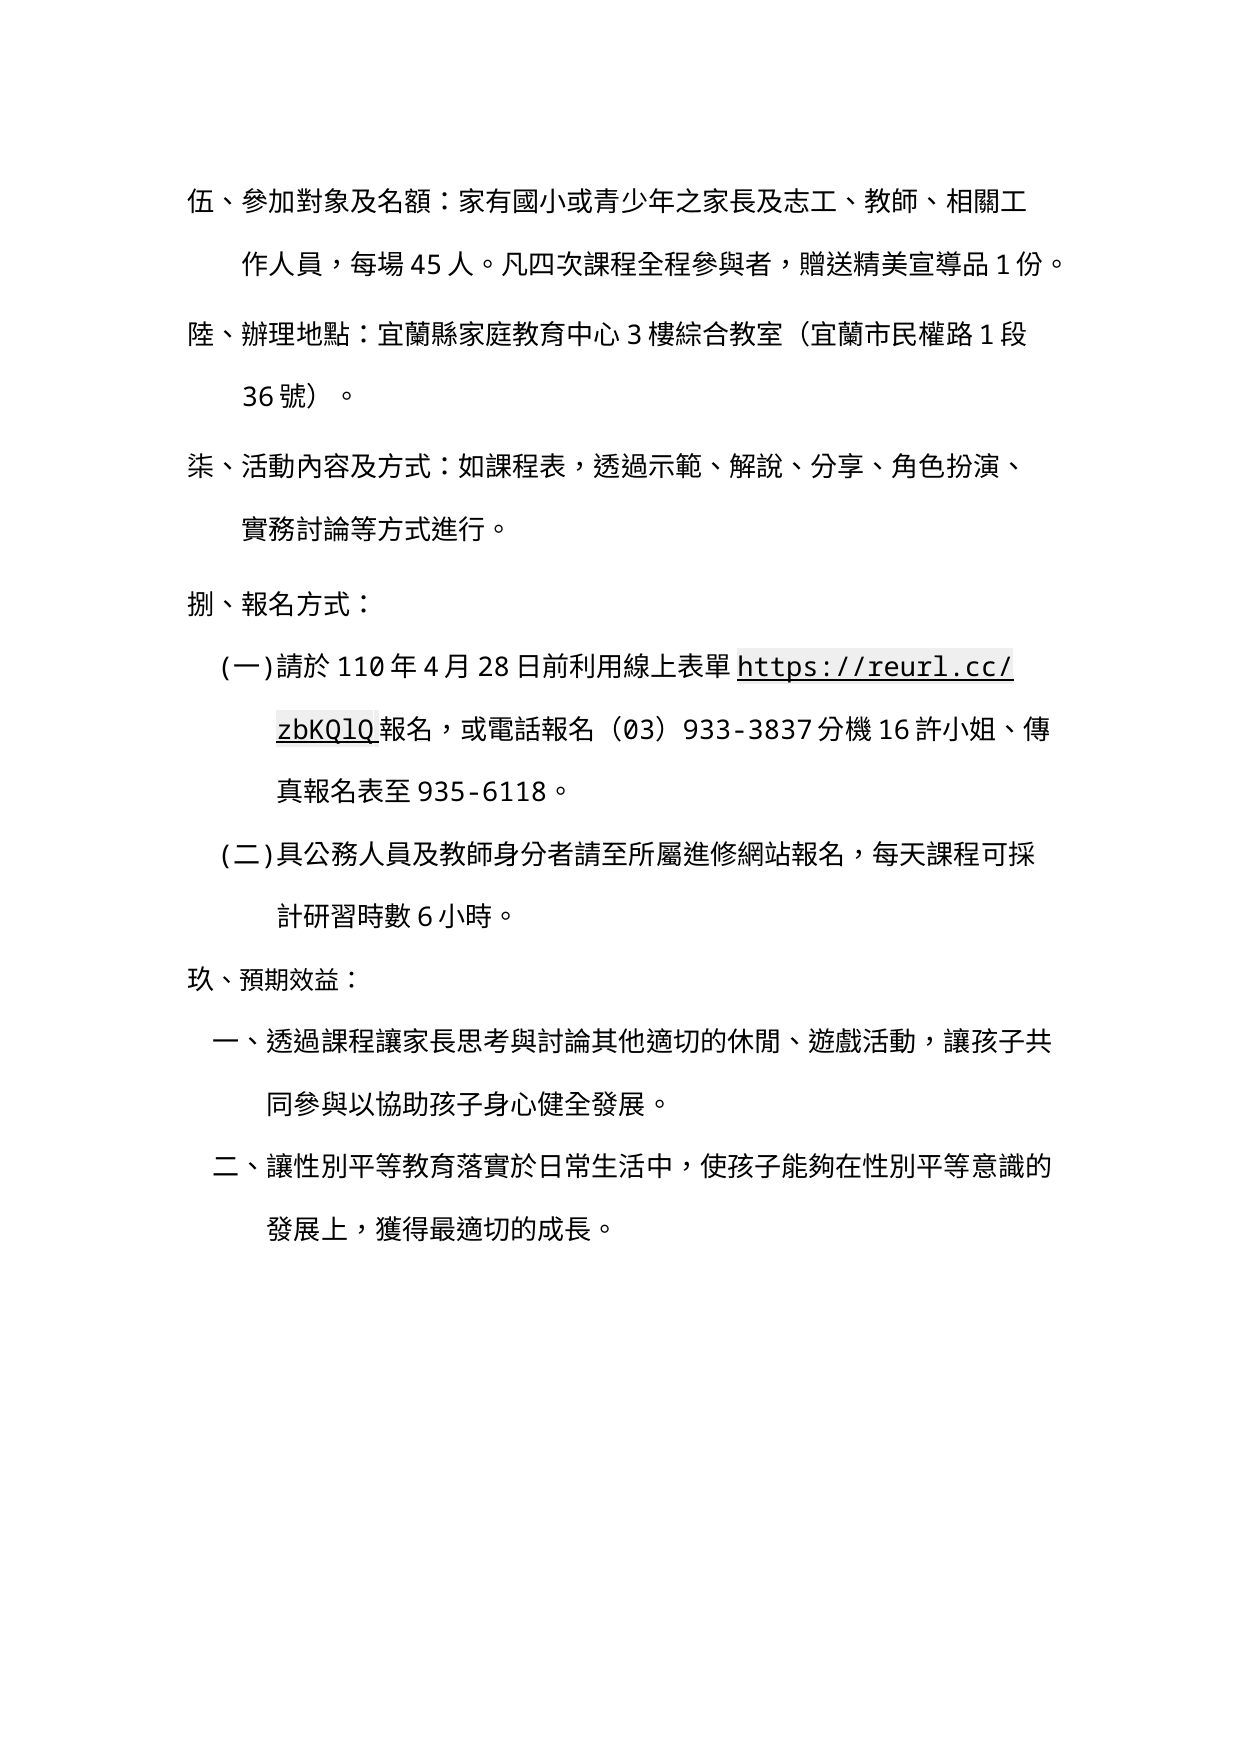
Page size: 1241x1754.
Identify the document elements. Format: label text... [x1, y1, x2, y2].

text 一、透過課程讓家長思考與討論其他適切的休閒、遊戲活動，讓孩子共同參與以協助孩子身心健全發展。 [212, 998, 1053, 1123]
text 玖、預期效益： [187, 936, 1053, 998]
text 捌、報名方式： [187, 561, 1053, 623]
text 陸、辦理地點：宜蘭縣家庭教育中心3樓綜合教室（宜蘭市民權路1段36號）。 [187, 291, 1053, 416]
text 伍、參加對象及名額：家有國小或青少年之家長及志工、教師、相關工作人員，每場45人。凡四次課程全程參與者，贈送精美宣導品1份。 [187, 158, 1053, 283]
text (一)請於110年4月28日前利用線上表單https://reurl.cc/zbKQlQ報名，或電話報名（03）933-3837分機16許小姐、傳真報名表至935-6118。 [217, 623, 1053, 811]
text (二)具公務人員及教師身分者請至所屬進修網站報名，每天課程可採計研習時數6小時。 [217, 811, 1053, 936]
text 二、讓性別平等教育落實於日常生活中，使孩子能夠在性別平等意識的發展上，獲得最適切的成長。 [212, 1123, 1053, 1248]
text 柒、活動內容及方式：如課程表，透過示範、解說、分享、角色扮演、實務討論等方式進行。 [187, 423, 1053, 548]
